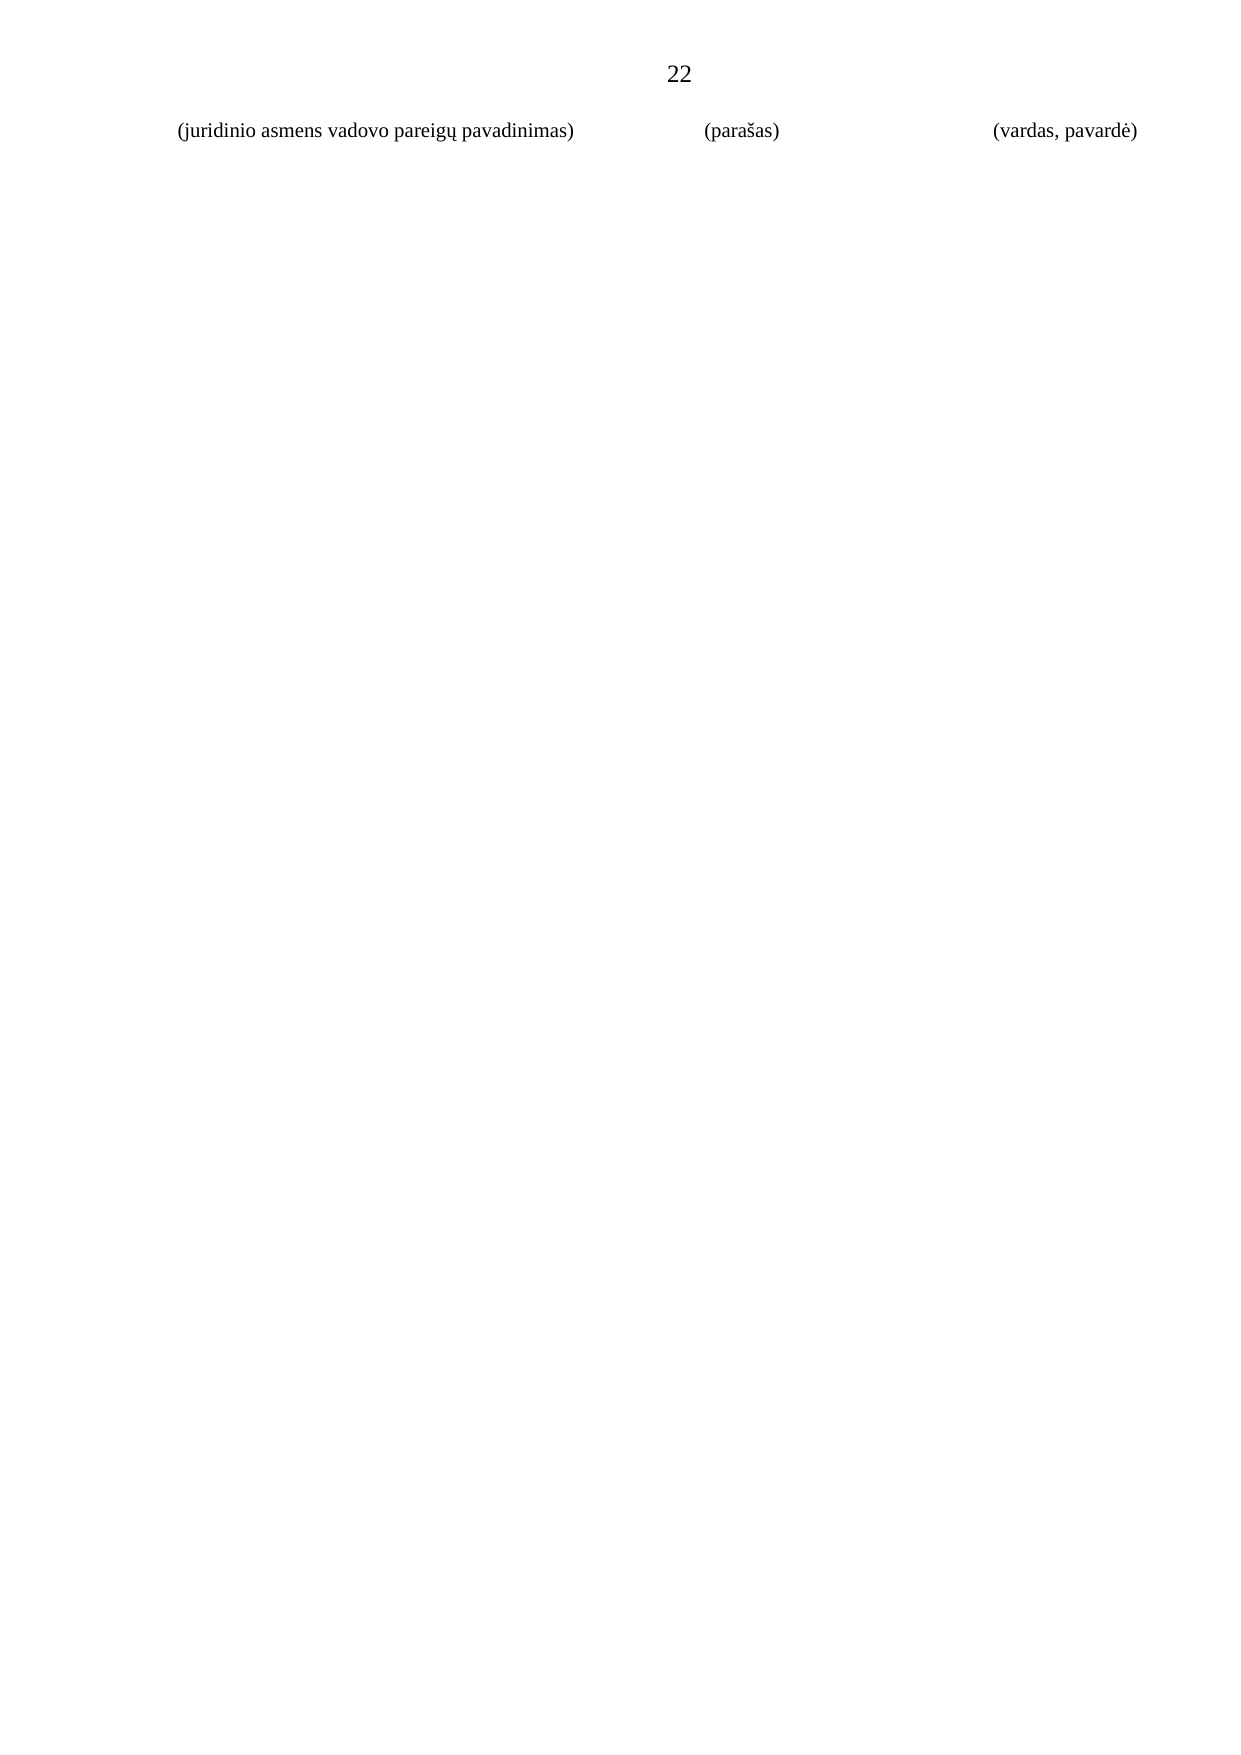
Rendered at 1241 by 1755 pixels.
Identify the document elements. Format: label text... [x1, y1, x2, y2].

text (juridinio asmens vadovo pareigų pavadinimas) (parašas) (vardas, pavardė) [177, 118, 1181, 142]
